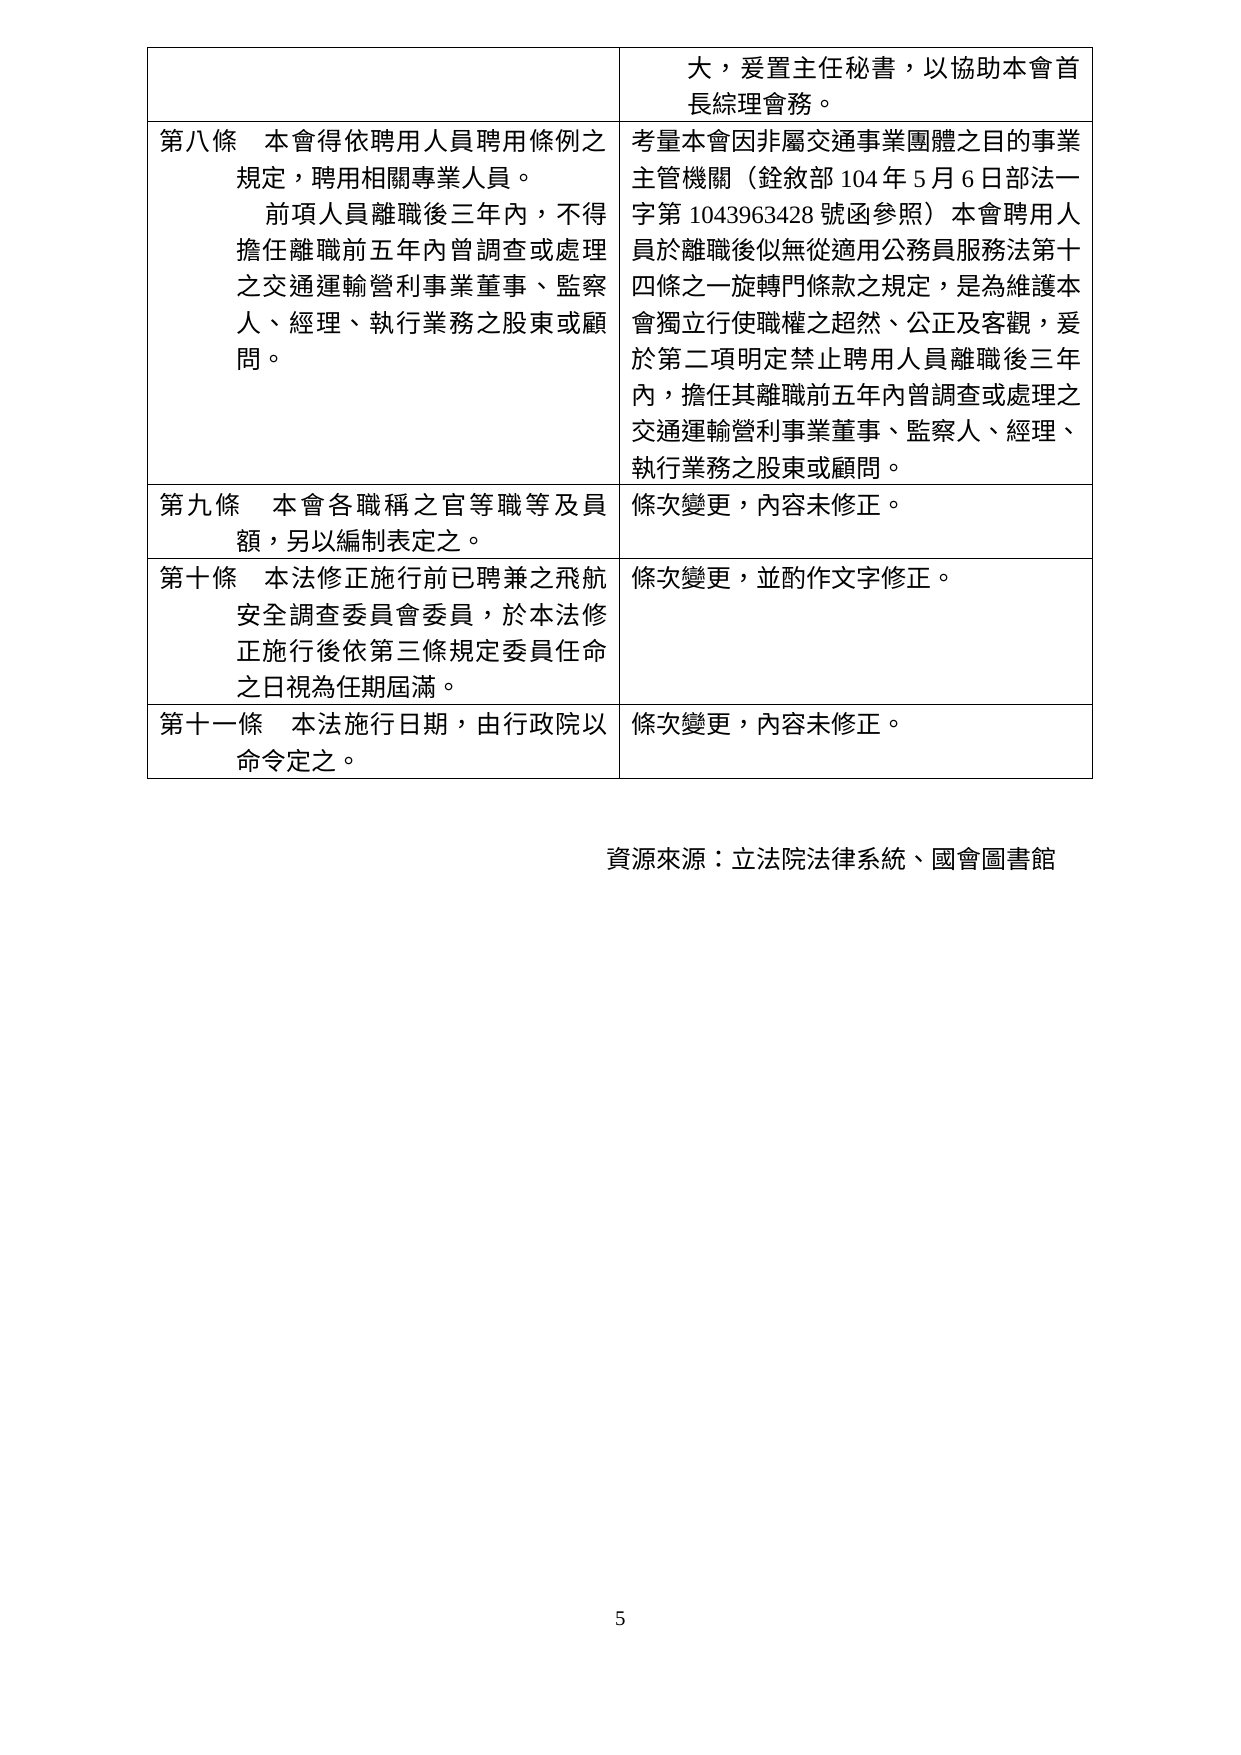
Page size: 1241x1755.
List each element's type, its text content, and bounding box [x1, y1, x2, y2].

text 資源來源：立法院法律系統、國會圖書館 [147, 828, 1057, 878]
table_cell 條次變更，內容未修正。 [620, 705, 1092, 777]
table_cell 條次變更，內容未修正。 [620, 485, 1092, 558]
table_cell 第十一條 本法施行日期，由行政院以命令定之。 [148, 705, 619, 777]
table_cell 第九條 本會各職稱之官等職等及員額，另以編制表定之。 [148, 485, 619, 558]
table_cell 第八條 本會得依聘用人員聘用條例之規定，聘用相關專業人員。 前項人員離職後三年內，不得擔任離職前五年內曾調查或處理之交通運輸營利事業董事、監察人、經理、執行業務之股東或顧問。 [148, 122, 619, 484]
table_cell 條次變更，並酌作文字修正。 [620, 559, 1092, 704]
table_cell [148, 48, 619, 121]
table_cell 第十條 本法修正施行前已聘兼之飛航安全調查委員會委員，於本法修正施行後依第三條規定委員任命之日視為任期屆滿。 [148, 559, 619, 704]
table_cell 考量本會因非屬交通事業團體之目的事業主管機關（銓敘部104年5月6日部法一字第1043963428號函參照）本會聘用人員於離職後似無從適用公務員服務法第十四條之一旋轉門條款之規定，是為維護本會獨立行使職權之超然、公正及客觀，爰於第二項明定禁止聘用人員離職後三年內，擔任其離職前五年內曾調查或處理之交通運輸營利事業董事、監察人、經理、執行業務之股東或顧問。 [620, 122, 1092, 484]
table_cell 大，爰置主任秘書，以協助本會首長綜理會務。 [620, 48, 1092, 121]
